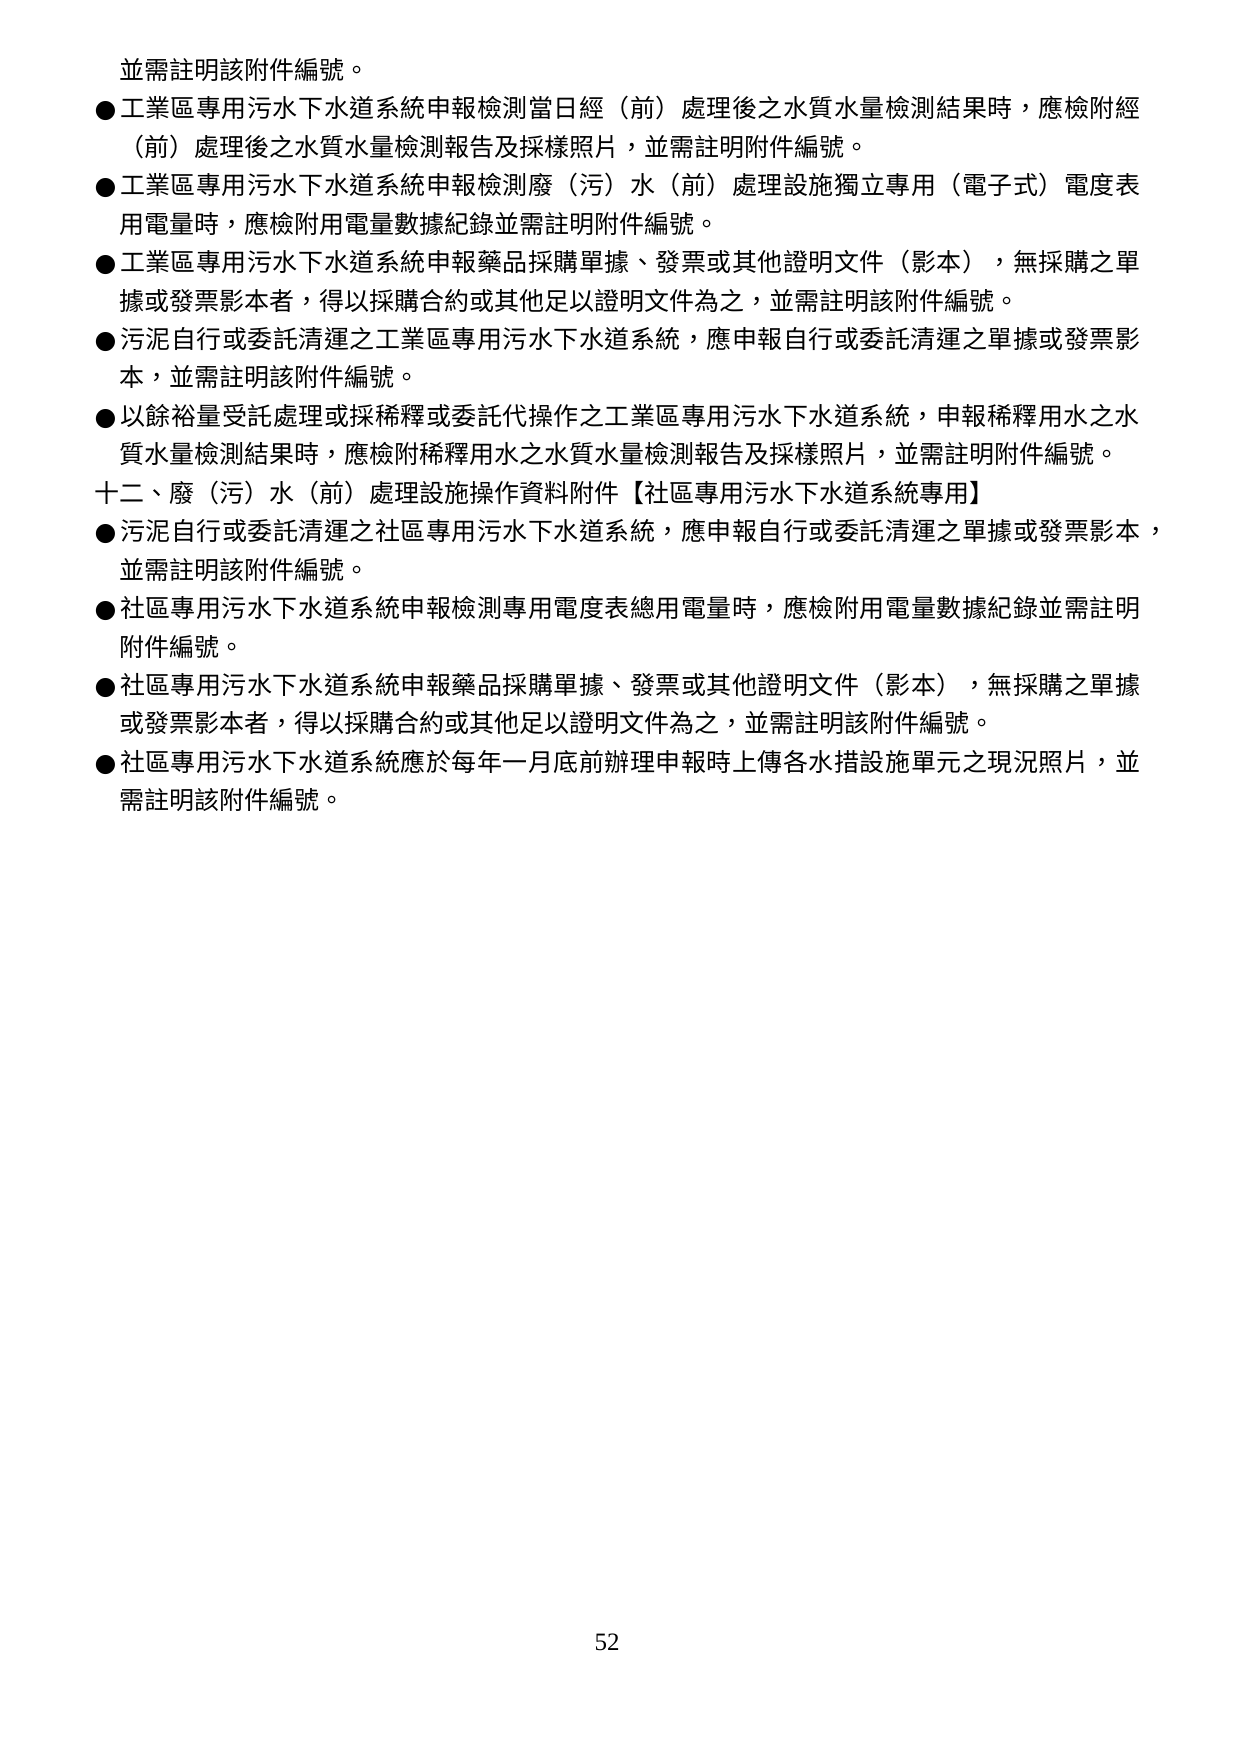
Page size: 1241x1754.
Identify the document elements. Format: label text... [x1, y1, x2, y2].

text 十二、廢（污）水（前）處理設施操作資料附件【社區專用污水下水道系統專用】 [94, 472, 1143, 511]
text ●社區專用污水下水道系統申報檢測專用電度表總用電量時，應檢附用電量數據紀錄並需註明附件編號。 [94, 587, 1143, 664]
text ●工業區專用污水下水道系統申報藥品採購單據、發票或其他證明文件（影本），無採購之單據或發票影本者，得以採購合約或其他足以證明文件為之，並需註明該附件編號。 [94, 242, 1143, 318]
text ●社區專用污水下水道系統申報藥品採購單據、發票或其他證明文件（影本），無採購之單據或發票影本者，得以採購合約或其他足以證明文件為之，並需註明該附件編號。 [94, 664, 1143, 741]
text ●污泥自行或委託清運之社區專用污水下水道系統，應申報自行或委託清運之單據或發票影本，並需註明該附件編號。 [94, 511, 1143, 587]
text ●工業區專用污水下水道系統申報檢測當日經（前）處理後之水質水量檢測結果時，應檢附經（前）處理後之水質水量檢測報告及採樣照片，並需註明附件編號。 [94, 88, 1143, 165]
text ●污泥自行或委託清運之工業區專用污水下水道系統，應申報自行或委託清運之單據或發票影本，並需註明該附件編號。 [94, 318, 1143, 395]
text ●社區專用污水下水道系統應於每年一月底前辦理申報時上傳各水措設施單元之現況照片，並需註明該附件編號。 [94, 741, 1143, 818]
text 並需註明該附件編號。 [94, 49, 1143, 88]
text ●以餘裕量受託處理或採稀釋或委託代操作之工業區專用污水下水道系統，申報稀釋用水之水質水量檢測結果時，應檢附稀釋用水之水質水量檢測報告及採樣照片，並需註明附件編號。 [94, 395, 1143, 472]
text ●工業區專用污水下水道系統申報檢測廢（污）水（前）處理設施獨立專用（電子式）電度表用電量時，應檢附用電量數據紀錄並需註明附件編號。 [94, 165, 1143, 242]
